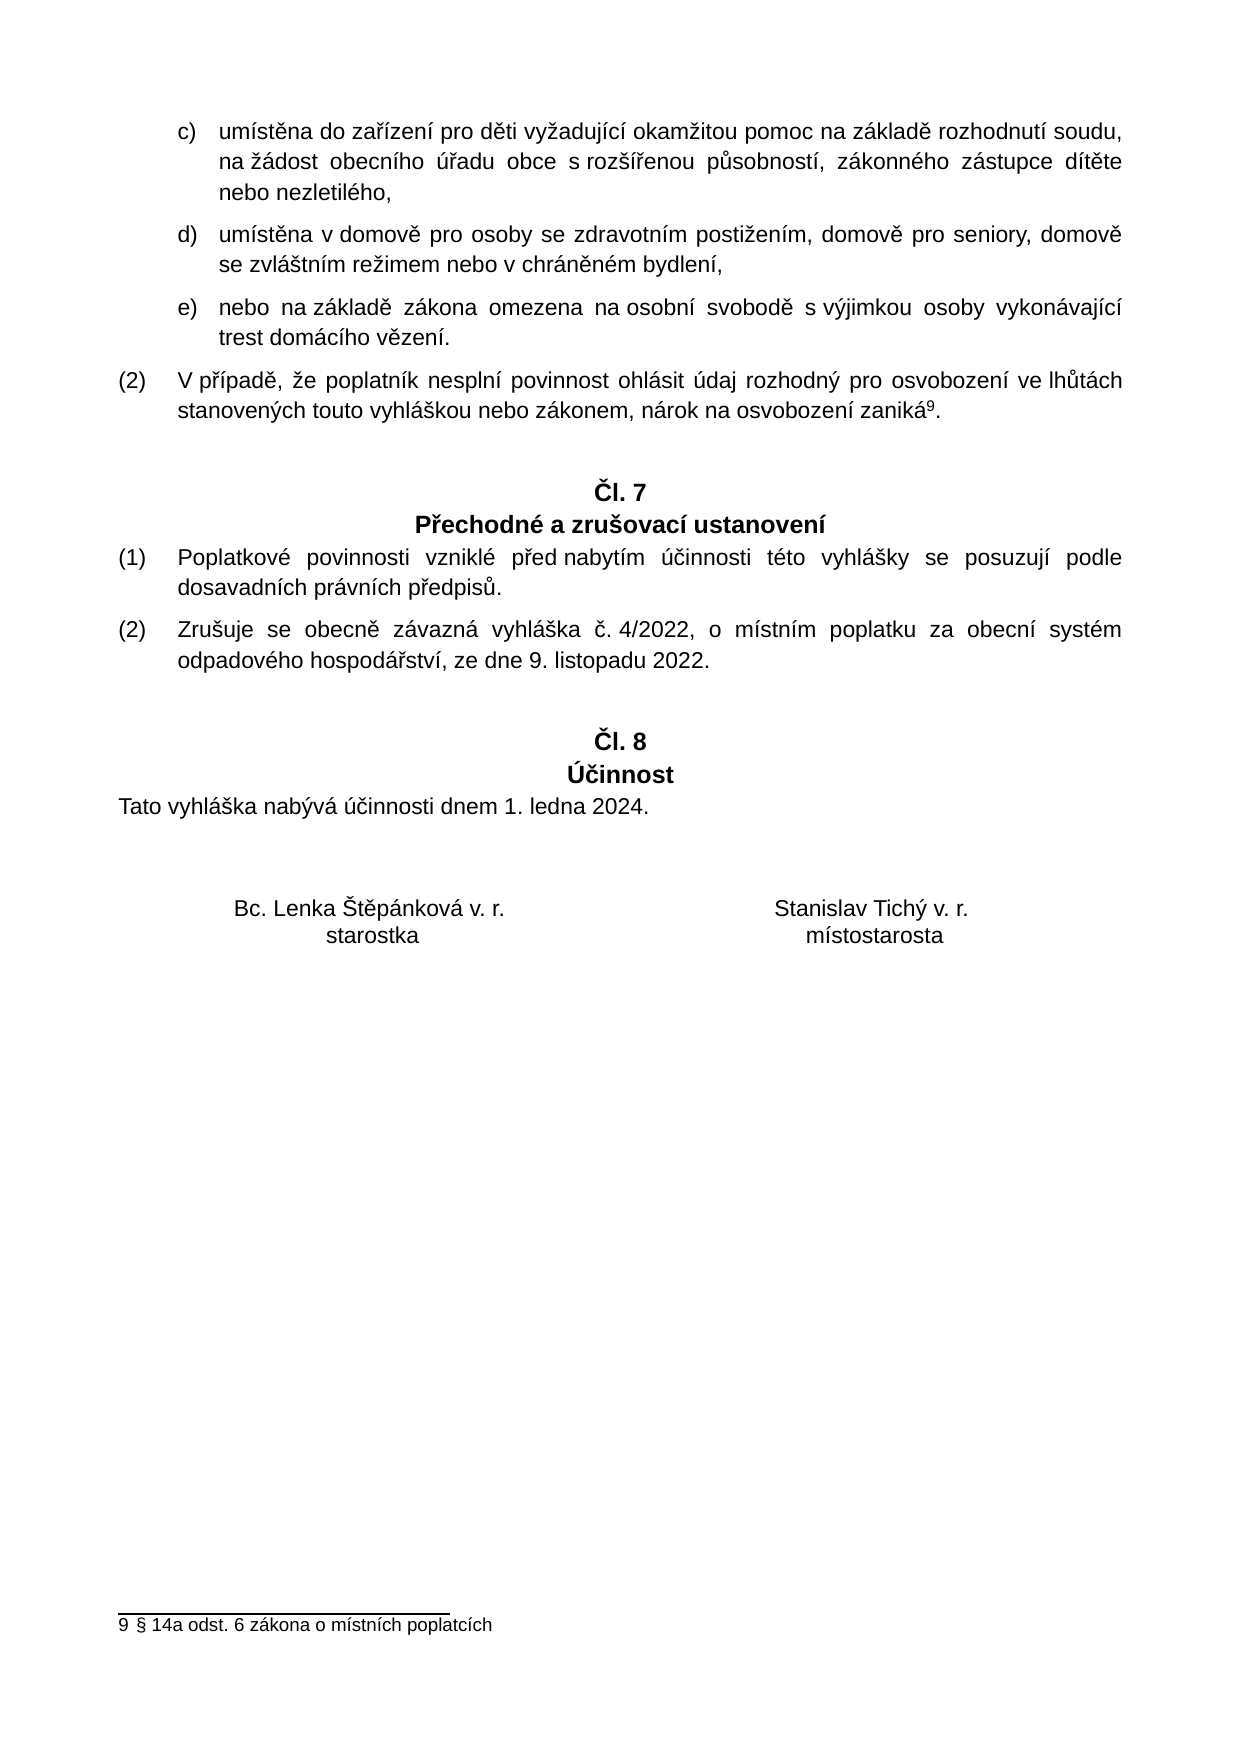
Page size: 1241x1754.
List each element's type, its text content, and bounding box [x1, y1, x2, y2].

table_header Bc. Lenka Štěpánková v. r. starostka [118, 836, 620, 954]
list nebo na základě zákona omezena na osobní svobodě s výjimkou osoby vykonávající trest domácího vězení. [177, 294, 1122, 351]
text Tato vyhláška nabývá účinnosti dnem 1. ledna 2024. [118, 793, 1122, 819]
list Zrušuje se obecně závazná vyhláška č. 4/2022, o místním poplatku za obecní systém odpadového hospodářství, ze dne 9. listopadu 2022. [118, 616, 1122, 673]
table_cell [620, 954, 1122, 1072]
list § 14a odst. 6 zákona o místních poplatcích [118, 1614, 1122, 1635]
list umístěna v domově pro osoby se zdravotním postižením, domově pro seniory, domově se zvláštním režimem nebo v chráněném bydlení, [177, 221, 1122, 278]
subtitle Čl. 8 Účinnost [118, 727, 1122, 789]
list Poplatkové povinnosti vzniklé před nabytím účinnosti této vyhlášky se posuzují podle dosavadních právních předpisů. [118, 543, 1122, 600]
list V případě, že poplatník nesplní povinnost ohlásit údaj rozhodný pro osvobození ve lhůtách stanovených touto vyhláškou nebo zákonem, nárok na osvobození zaniká. [118, 367, 1122, 424]
table_cell [118, 954, 620, 1072]
table_header Stanislav Tichý v. r. místostarosta [620, 836, 1122, 954]
list umístěna do zařízení pro děti vyžadující okamžitou pomoc na základě rozhodnutí soudu, na žádost obecního úřadu obce s rozšířenou působností, zákonného zástupce dítěte nebo nezletilého, [177, 118, 1122, 205]
subtitle Čl. 7 Přechodné a zrušovací ustanovení [118, 477, 1122, 539]
